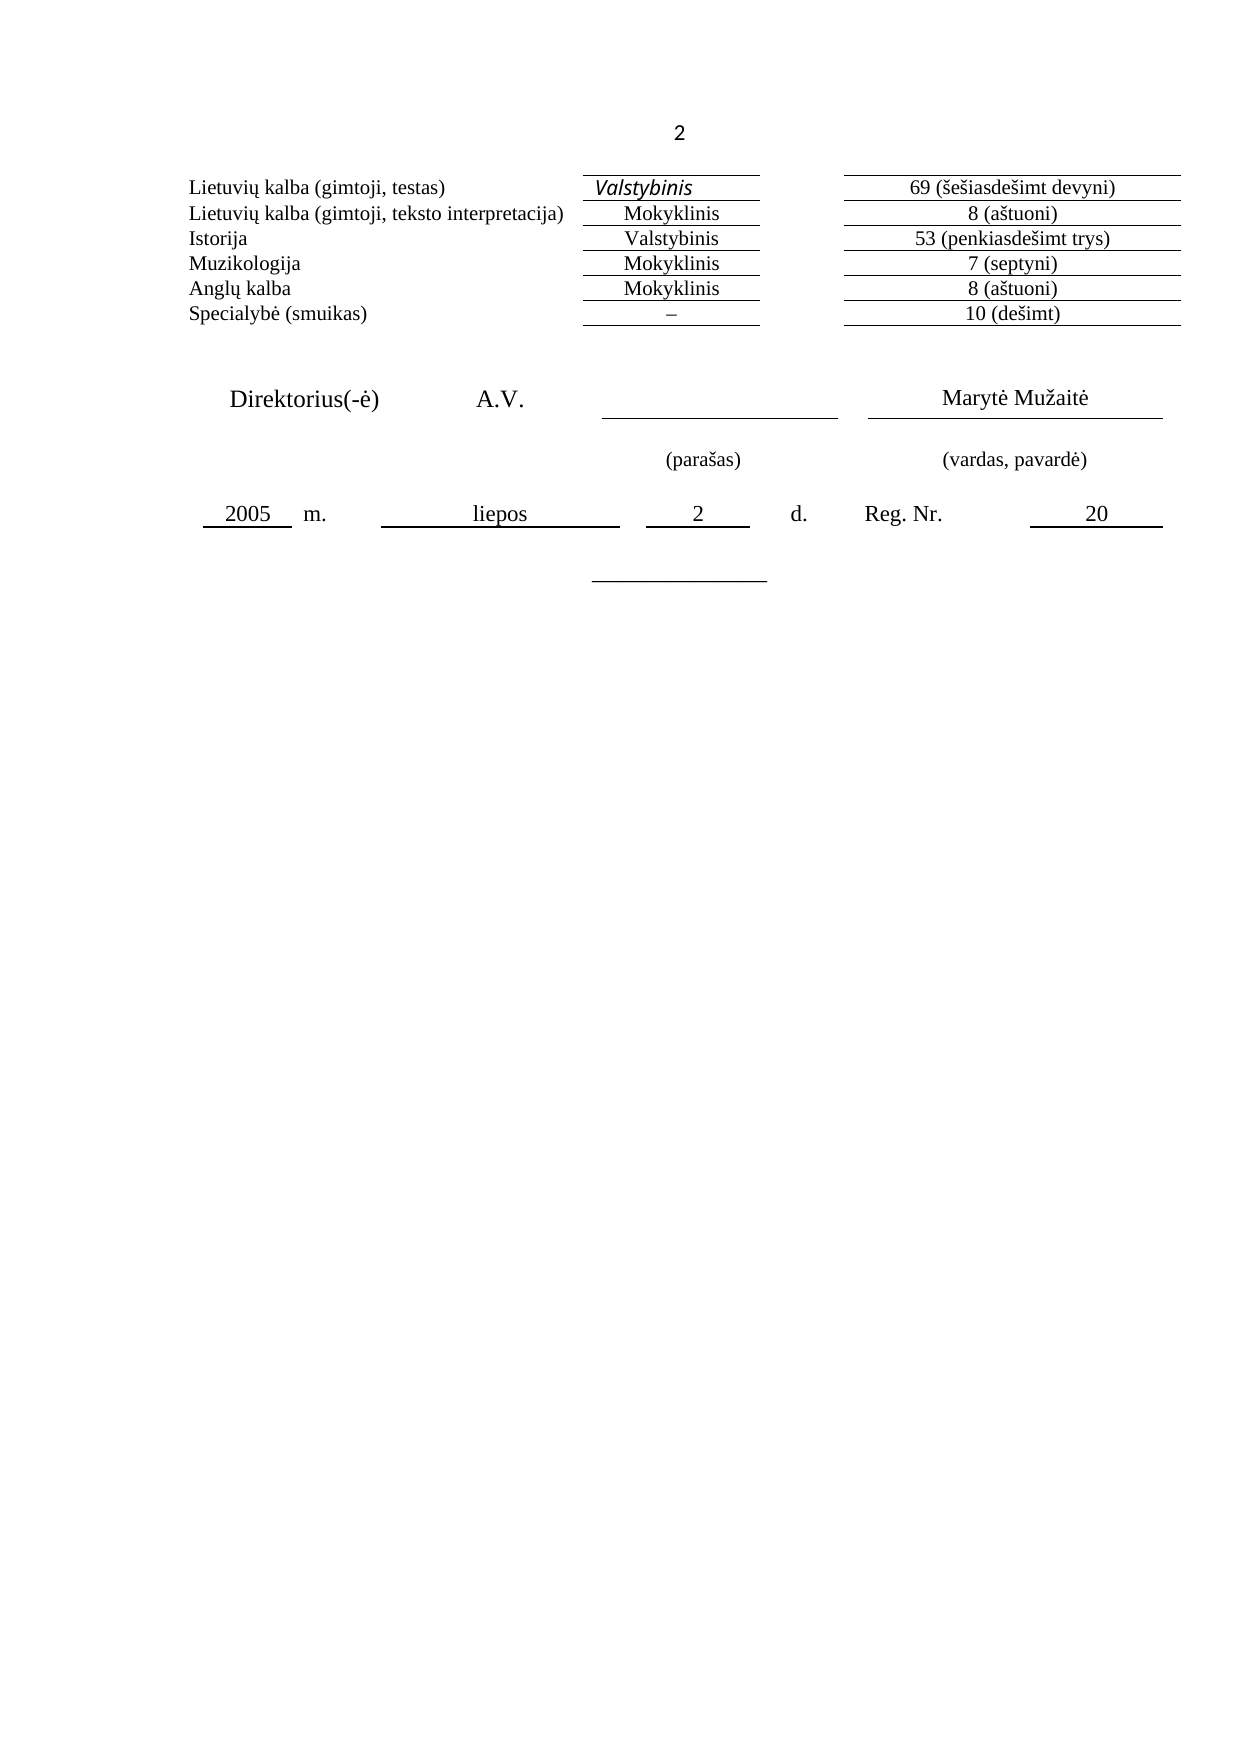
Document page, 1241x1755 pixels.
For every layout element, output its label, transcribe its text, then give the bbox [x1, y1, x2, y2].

table_header Reg. Nr. [853, 500, 1030, 526]
table_cell Specialybė (smuikas) [177, 300, 583, 325]
table_cell Lietuvių kalba (gimtoji, teksto interpretacija) [177, 200, 583, 225]
table_header Direktorius(-ė) A.V. [218, 384, 558, 417]
table_cell – [583, 301, 760, 325]
table_cell 8 (aštuoni) [844, 201, 1181, 225]
table_header [620, 500, 646, 526]
table_header [838, 384, 868, 417]
text (parašas) (vardas, pavardė) [177, 447, 1181, 471]
table_header [558, 384, 602, 417]
table_cell Mokyklinis [583, 201, 760, 225]
table_header Marytė Mužaitė [868, 384, 1163, 417]
table_cell [760, 300, 844, 325]
table_cell 69 (šešiasdešimt devyni) [844, 176, 1181, 200]
table_cell 53 (penkiasdešimt trys) [844, 226, 1181, 250]
table_cell Mokyklinis [583, 276, 760, 300]
table_header [828, 500, 853, 526]
table_header liepos [381, 500, 619, 526]
table_header [750, 500, 779, 526]
text ______________ [177, 556, 1181, 585]
table_cell [760, 250, 844, 275]
table_cell 8 (aštuoni) [844, 276, 1181, 300]
table_header 2005 [203, 500, 292, 526]
table_cell Istorija [177, 225, 583, 250]
table_header 2 [646, 500, 749, 526]
table_cell [760, 225, 844, 250]
table_header d. [779, 500, 828, 526]
table_cell Valstybinis [583, 226, 760, 250]
table_header 20 [1030, 500, 1163, 526]
table_cell [760, 200, 844, 225]
table_header m. [292, 500, 351, 526]
table_cell 7 (septyni) [844, 251, 1181, 275]
table_cell Lietuvių kalba (gimtoji, testas) [177, 175, 583, 200]
table_cell Anglų kalba [177, 275, 583, 300]
table_header [602, 384, 838, 417]
table_cell [760, 275, 844, 300]
table_cell 10 (dešimt) [844, 301, 1181, 325]
table_header [351, 500, 381, 526]
table_cell Valstybinis [583, 176, 760, 200]
table_cell Muzikologija [177, 250, 583, 275]
table_cell [760, 175, 844, 200]
table_cell Mokyklinis [583, 251, 760, 275]
